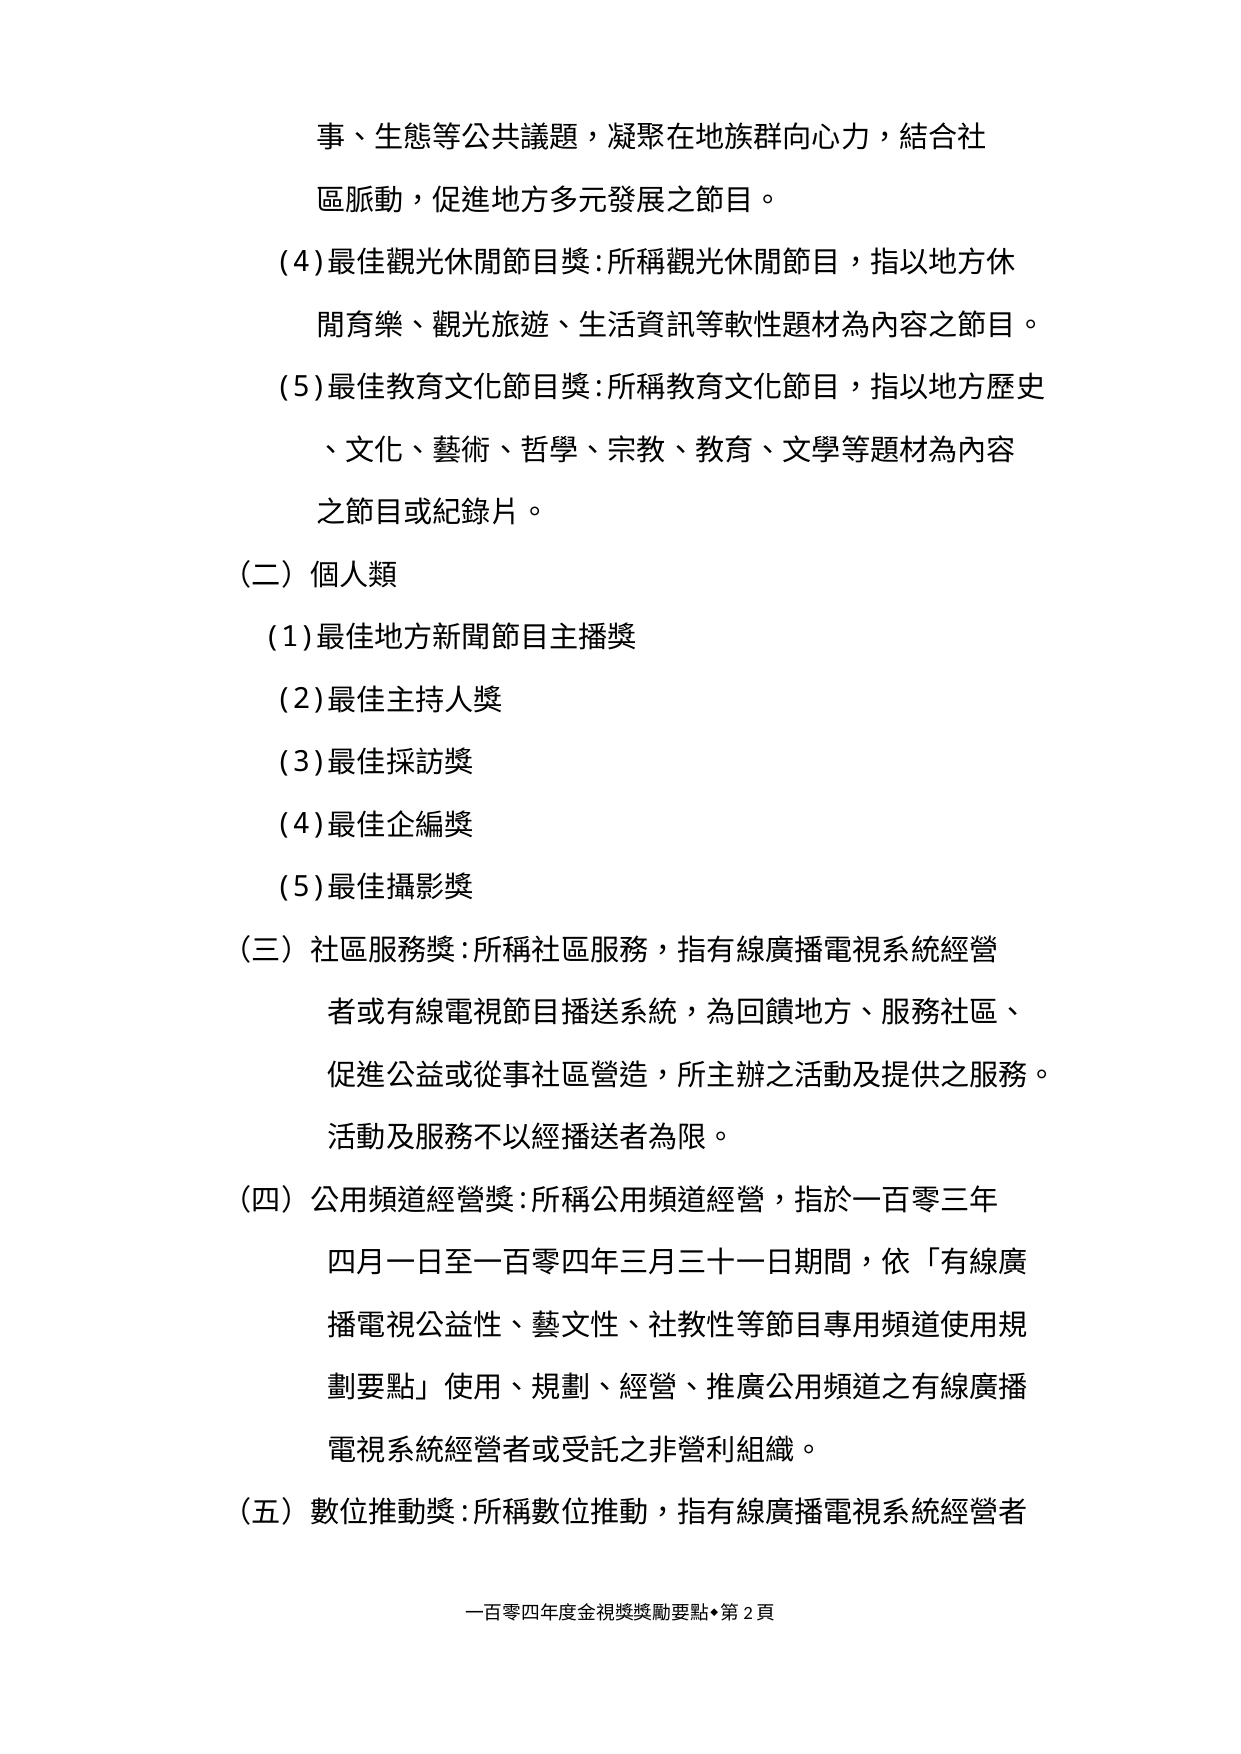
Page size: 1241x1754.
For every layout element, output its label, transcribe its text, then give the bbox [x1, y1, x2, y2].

text (3)最佳採訪獎 [187, 718, 1053, 781]
text 區脈動，促進地方多元發展之節目。 (4)最佳觀光休閒節目獎:所稱觀光休閒節目，指以地方休 [187, 156, 1053, 281]
text 事、生態等公共議題，凝聚在地族群向心力，結合社 [187, 93, 1053, 156]
text （三）社區服務獎:所稱社區服務，指有線廣播電視系統經營 [187, 906, 1053, 968]
text （四）公用頻道經營獎:所稱公用頻道經營，指於一百零三年 [187, 1156, 1053, 1218]
text 促進公益或從事社區營造，所主辦之活動及提供之服務。 [187, 1031, 1053, 1093]
text 活動及服務不以經播送者為限。 [187, 1093, 1053, 1156]
text 劃要點」使用、規劃、經營、推廣公用頻道之有線廣播 [187, 1343, 1053, 1406]
text 電視系統經營者或受託之非營利組織。 [187, 1406, 1053, 1468]
text （二）個人類 (1)最佳地方新聞節目主播獎 [187, 531, 1053, 656]
text (2)最佳主持人獎 [187, 656, 1053, 718]
text 四月一日至一百零四年三月三十一日期間，依「有線廣 [187, 1218, 1053, 1281]
text (4)最佳企編獎 [187, 781, 1053, 843]
text 之節目或紀錄片。 [187, 468, 1053, 531]
text 閒育樂、觀光旅遊、生活資訊等軟性題材為內容之節目。 (5)最佳教育文化節目獎:所稱教育文化節目，指以地方歷史 [187, 281, 1053, 406]
text (5)最佳攝影獎 [187, 843, 1053, 906]
text 、文化、藝術、哲學、宗教、教育、文學等題材為內容 [187, 406, 1053, 468]
text 者或有線電視節目播送系統，為回饋地方、服務社區、 [187, 968, 1053, 1031]
text （五）數位推動獎:所稱數位推動，指有線廣播電視系統經營者 [187, 1468, 1053, 1531]
text 播電視公益性、藝文性、社教性等節目專用頻道使用規 [187, 1281, 1053, 1343]
